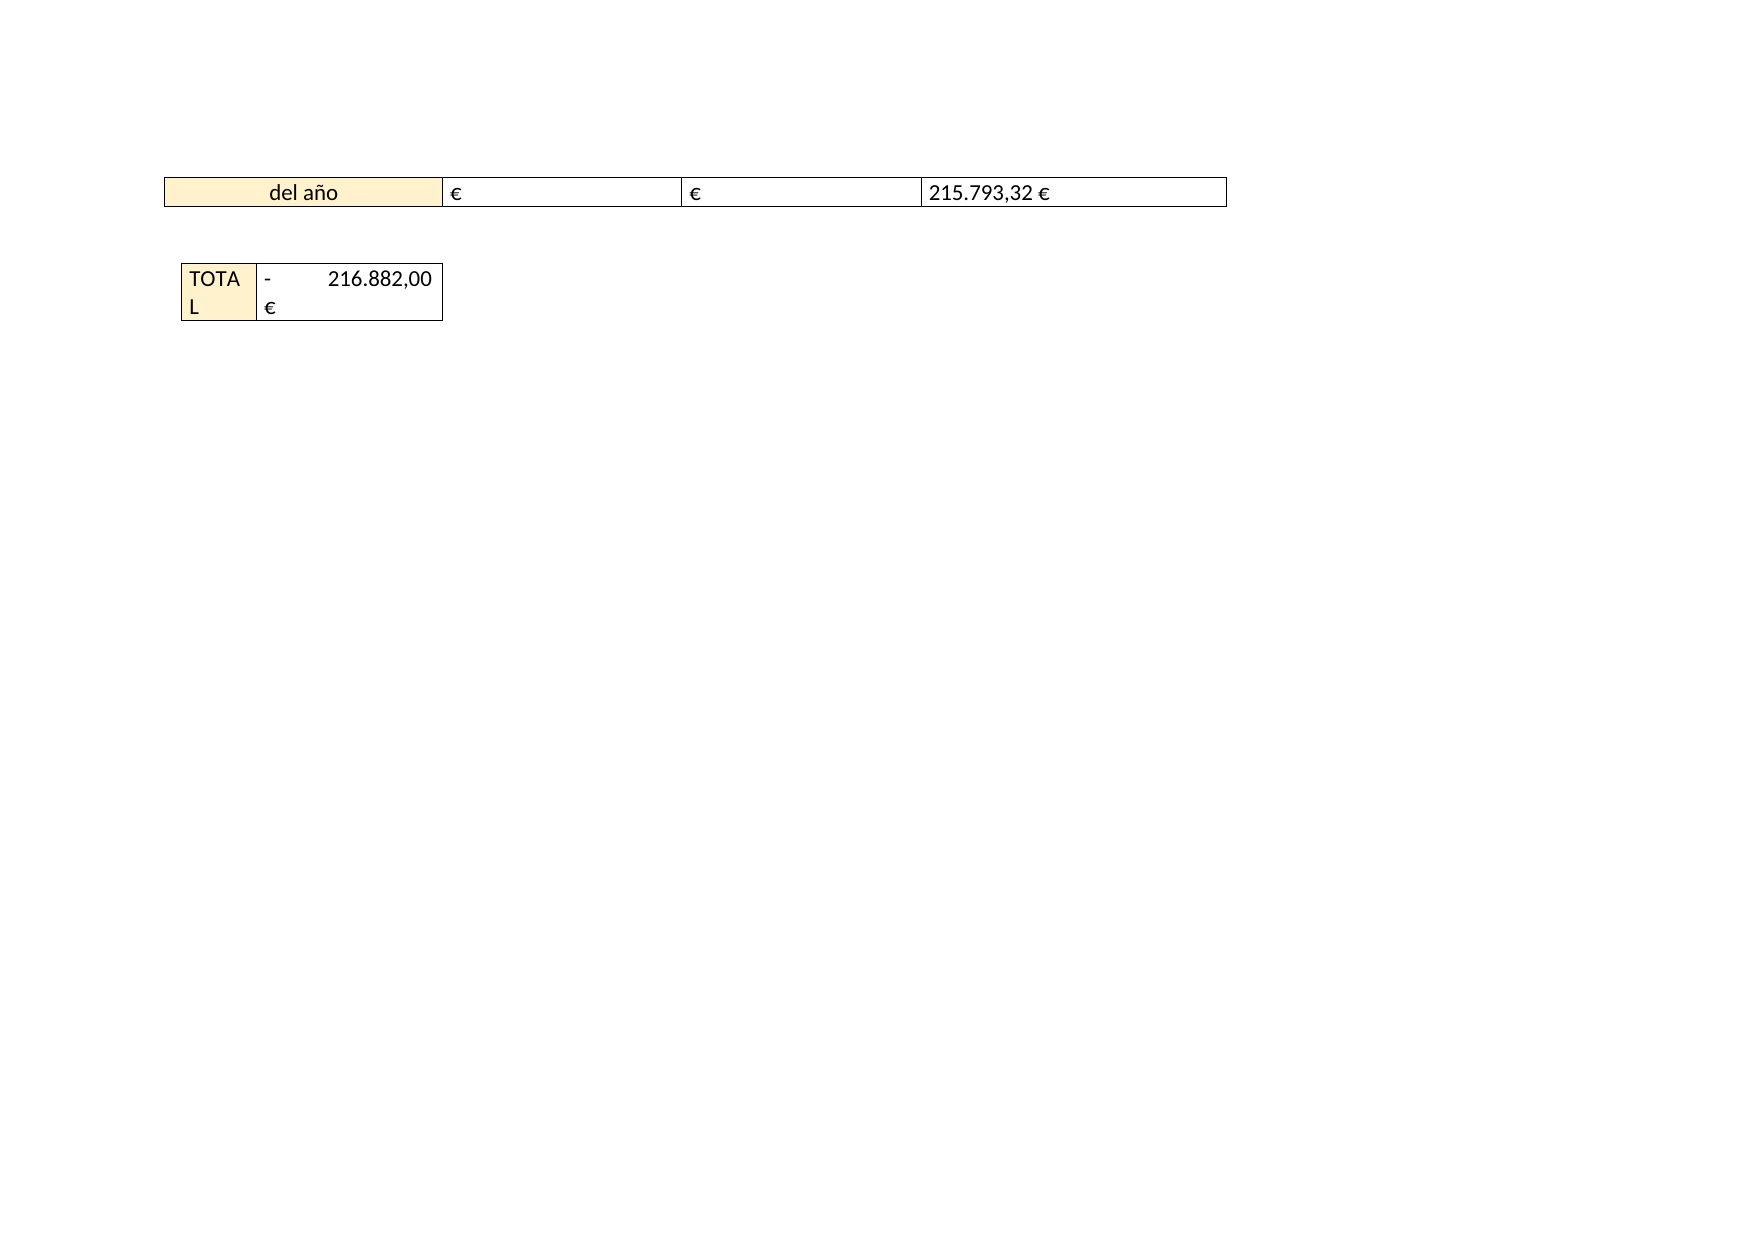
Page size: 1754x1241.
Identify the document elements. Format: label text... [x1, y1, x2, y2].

table_cell [682, 207, 921, 234]
table_cell [1226, 206, 1313, 234]
table_cell [921, 207, 1226, 234]
table_cell [1313, 263, 1401, 320]
table_cell [182, 235, 257, 263]
table_cell [682, 235, 921, 263]
table_cell € [443, 178, 681, 206]
table_cell [257, 235, 442, 263]
table_cell TOTAL [182, 264, 256, 320]
table_cell [1313, 235, 1401, 263]
table_cell [182, 207, 257, 234]
table_cell [1227, 177, 1313, 206]
table_cell [148, 206, 165, 234]
table_cell € [682, 178, 921, 206]
table_cell [148, 177, 164, 206]
table_cell [148, 263, 165, 320]
table_cell [1313, 206, 1401, 234]
table_cell [165, 207, 182, 234]
table_cell [682, 263, 921, 320]
table_cell [921, 235, 1226, 263]
table_cell [1226, 235, 1313, 263]
table_cell [1313, 177, 1401, 206]
table_cell del año [165, 178, 442, 206]
table_cell [443, 235, 682, 263]
table_cell [165, 263, 181, 320]
table_cell [443, 207, 682, 234]
table_cell [257, 207, 442, 234]
table_cell [148, 235, 165, 263]
table_cell [443, 263, 682, 320]
table_cell [1226, 263, 1313, 320]
table_cell [921, 263, 1226, 320]
table_cell - 216.882,00 € [257, 264, 442, 320]
table_cell 215.793,32 € [922, 178, 1226, 206]
table_cell [165, 235, 182, 263]
